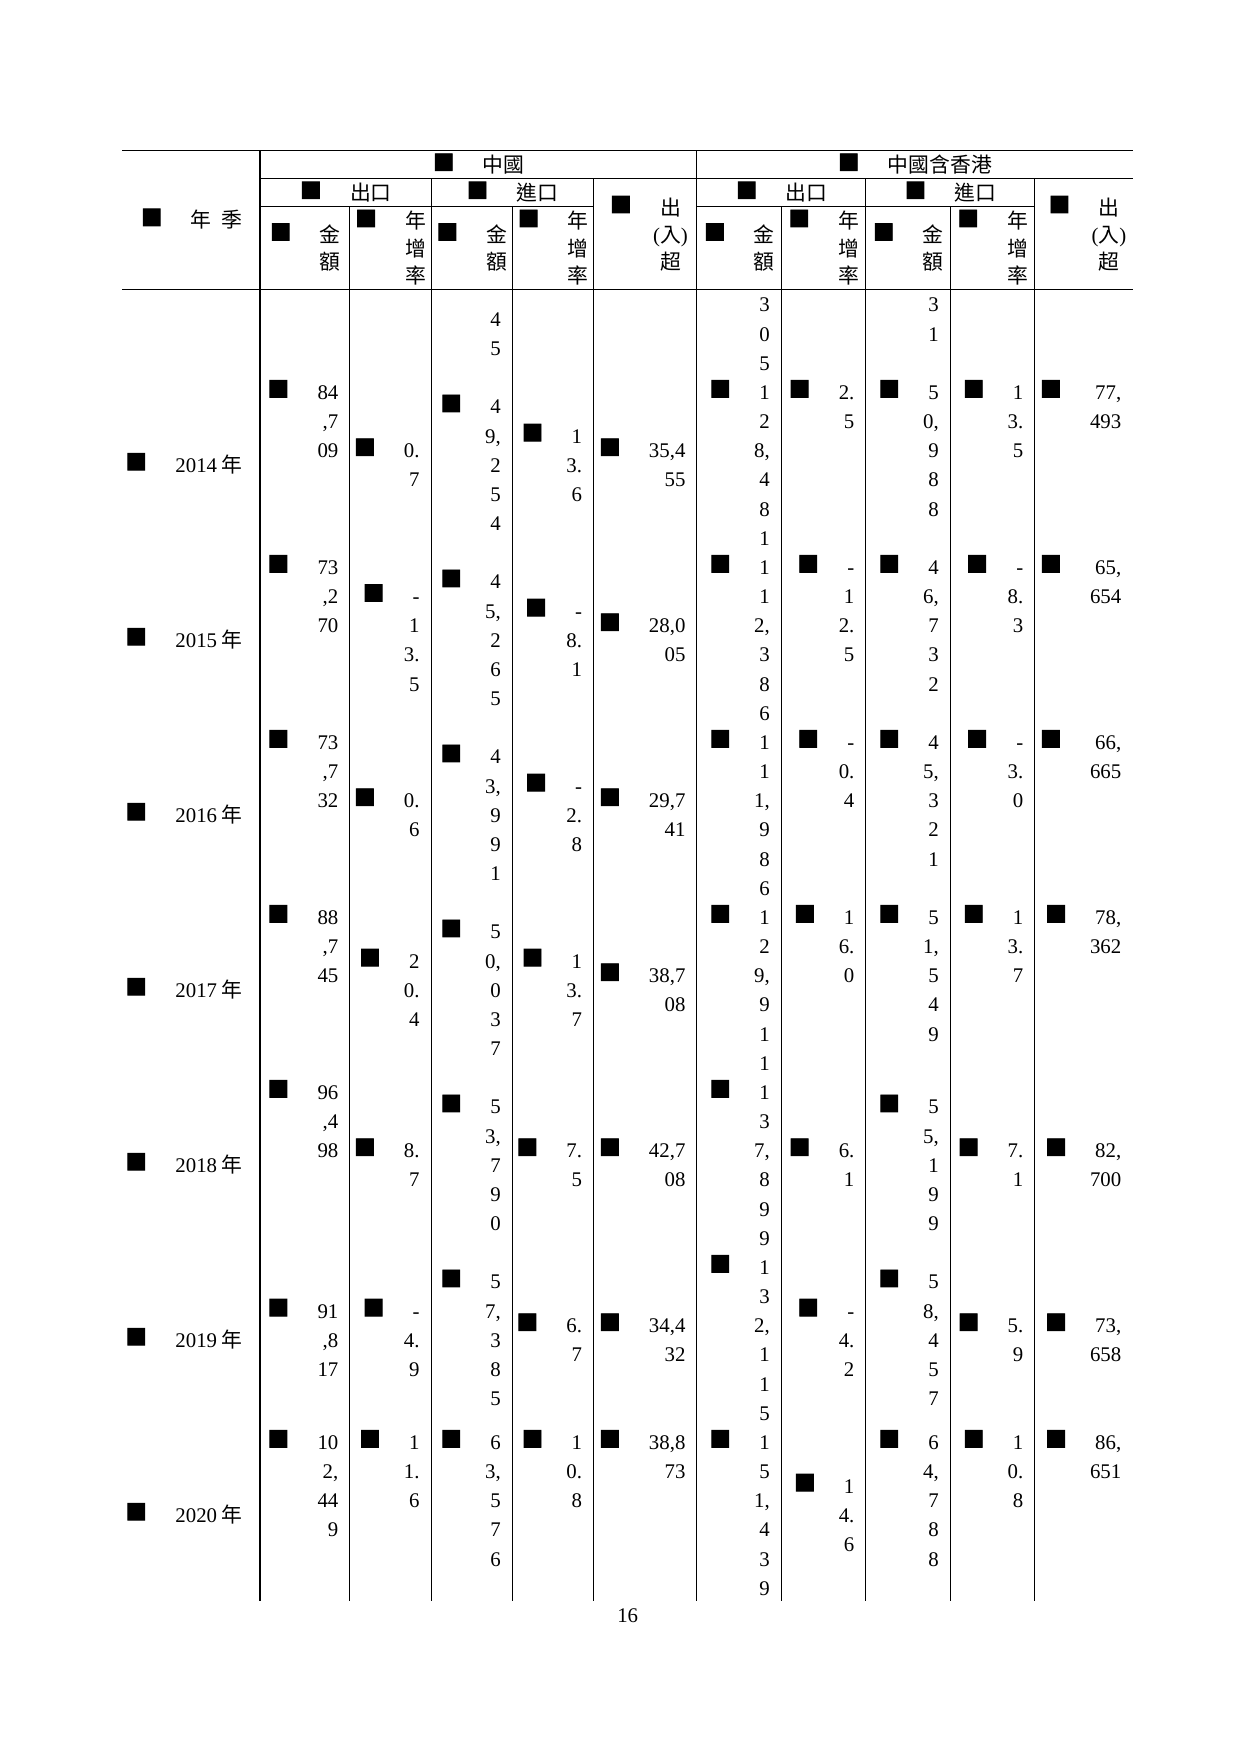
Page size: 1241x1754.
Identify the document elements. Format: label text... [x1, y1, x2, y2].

table_cell [350, 290, 431, 376]
table_cell 63,576 [432, 1426, 512, 1601]
table_cell 125,305 [697, 290, 781, 376]
table_cell 14.6 [782, 1426, 865, 1601]
table_header 中國 [261, 151, 696, 178]
table_cell 20.4 [350, 901, 431, 1076]
table_cell 13.6 [513, 376, 593, 551]
table_cell 102,449 [261, 1426, 349, 1601]
table_cell 2018年 [122, 1076, 259, 1251]
table_cell 38,708 [594, 901, 696, 1076]
table_cell 11.6 [350, 1426, 431, 1601]
table_cell [782, 290, 865, 376]
table_cell 73,732 [261, 726, 349, 901]
table_cell [594, 290, 696, 376]
table_cell 出口 [697, 179, 865, 206]
table_cell 84,709 [261, 376, 349, 551]
table_cell 78,362 [1035, 901, 1133, 1076]
table_cell 57,385 [432, 1251, 512, 1426]
table_cell 年增率 [951, 207, 1034, 288]
table_cell 128,481 [697, 376, 781, 551]
table_cell 金額 [432, 207, 512, 288]
table_cell [122, 290, 259, 376]
table_cell [513, 290, 593, 376]
table_cell 73,658 [1035, 1251, 1133, 1426]
table_cell 2019年 [122, 1251, 259, 1426]
table_cell 7.1 [951, 1076, 1034, 1251]
table_cell [951, 290, 1034, 376]
table_cell 50,037 [432, 901, 512, 1076]
table_cell -2.8 [513, 726, 593, 901]
table_cell 出(入)超 [594, 179, 696, 288]
table_cell -8.1 [513, 551, 593, 726]
table_cell -8.3 [951, 551, 1034, 726]
table_cell 50,988 [866, 376, 950, 551]
table_cell 13.5 [951, 376, 1034, 551]
table_cell 2017年 [122, 901, 259, 1076]
table_cell 13.7 [513, 901, 593, 1076]
table_cell 2016年 [122, 726, 259, 901]
table_cell 38,873 [594, 1426, 696, 1601]
table_cell 82,700 [1035, 1076, 1133, 1251]
table_cell 88,745 [261, 901, 349, 1076]
table_cell 86,651 [1035, 1426, 1133, 1601]
table_cell 5.9 [951, 1251, 1034, 1426]
table_cell 46,732 [866, 551, 950, 726]
table_header 中國含香港 [697, 151, 1133, 178]
table_cell 0.7 [350, 376, 431, 551]
table_cell 6.1 [782, 1076, 865, 1251]
table_cell 49,254 [432, 376, 512, 551]
table_cell 年增率 [782, 207, 865, 288]
table_cell 金額 [866, 207, 950, 288]
table_cell 28,005 [594, 551, 696, 726]
table_cell 65,654 [1035, 551, 1133, 726]
table_cell 年增率 [350, 207, 431, 288]
table_cell 金額 [261, 207, 349, 288]
table_cell 53,790 [432, 1076, 512, 1251]
table_cell 91,817 [261, 1251, 349, 1426]
table_cell 45,321 [866, 726, 950, 901]
table_cell 金額 [697, 207, 781, 288]
table_cell 出口 [261, 179, 431, 206]
table_header 年 季 [122, 151, 259, 288]
table_cell 137,899 [697, 1076, 781, 1251]
table_cell 10.8 [951, 1426, 1034, 1601]
table_cell 151,439 [697, 1426, 781, 1601]
table_cell 2015年 [122, 551, 259, 726]
table_cell -12.5 [782, 551, 865, 726]
table_cell 43,345 [432, 290, 512, 376]
table_cell 66,665 [1035, 726, 1133, 901]
table_cell 111,986 [697, 726, 781, 901]
table_cell 43,991 [432, 726, 512, 901]
table_cell 96,498 [261, 1076, 349, 1251]
table_cell 29,741 [594, 726, 696, 901]
table_cell 45,265 [432, 551, 512, 726]
table_cell 35,455 [594, 376, 696, 551]
table_cell 132,115 [697, 1251, 781, 1426]
table_cell 112,386 [697, 551, 781, 726]
table_cell -0.4 [782, 726, 865, 901]
table_cell 進口 [866, 179, 1034, 206]
table_cell 44,931 [866, 290, 950, 376]
table_cell 6.7 [513, 1251, 593, 1426]
table_cell 進口 [432, 179, 593, 206]
table_cell 77,493 [1035, 376, 1133, 551]
table_cell 42,708 [594, 1076, 696, 1251]
table_cell 73,270 [261, 551, 349, 726]
table_cell 13.7 [951, 901, 1034, 1076]
table_cell 7.5 [513, 1076, 593, 1251]
table_cell 16.0 [782, 901, 865, 1076]
table_cell 出(入)超 [1035, 179, 1133, 288]
table_cell 2014年 [122, 376, 259, 551]
table_cell 129,911 [697, 901, 781, 1076]
table_cell 2020年 [122, 1426, 259, 1601]
table_cell 年增率 [513, 207, 593, 288]
table_cell -4.2 [782, 1251, 865, 1426]
table_cell 58,457 [866, 1251, 950, 1426]
table_cell [1035, 290, 1133, 376]
table_cell 8.7 [350, 1076, 431, 1251]
table_cell [261, 290, 349, 376]
table_cell 34,432 [594, 1251, 696, 1426]
table_cell 10.8 [513, 1426, 593, 1601]
table_cell 0.6 [350, 726, 431, 901]
table_cell 55,199 [866, 1076, 950, 1251]
table_cell -4.9 [350, 1251, 431, 1426]
table_cell 51,549 [866, 901, 950, 1076]
table_cell -13.5 [350, 551, 431, 726]
table_cell 64,788 [866, 1426, 950, 1601]
table_cell -3.0 [951, 726, 1034, 901]
table_cell 2.5 [782, 376, 865, 551]
